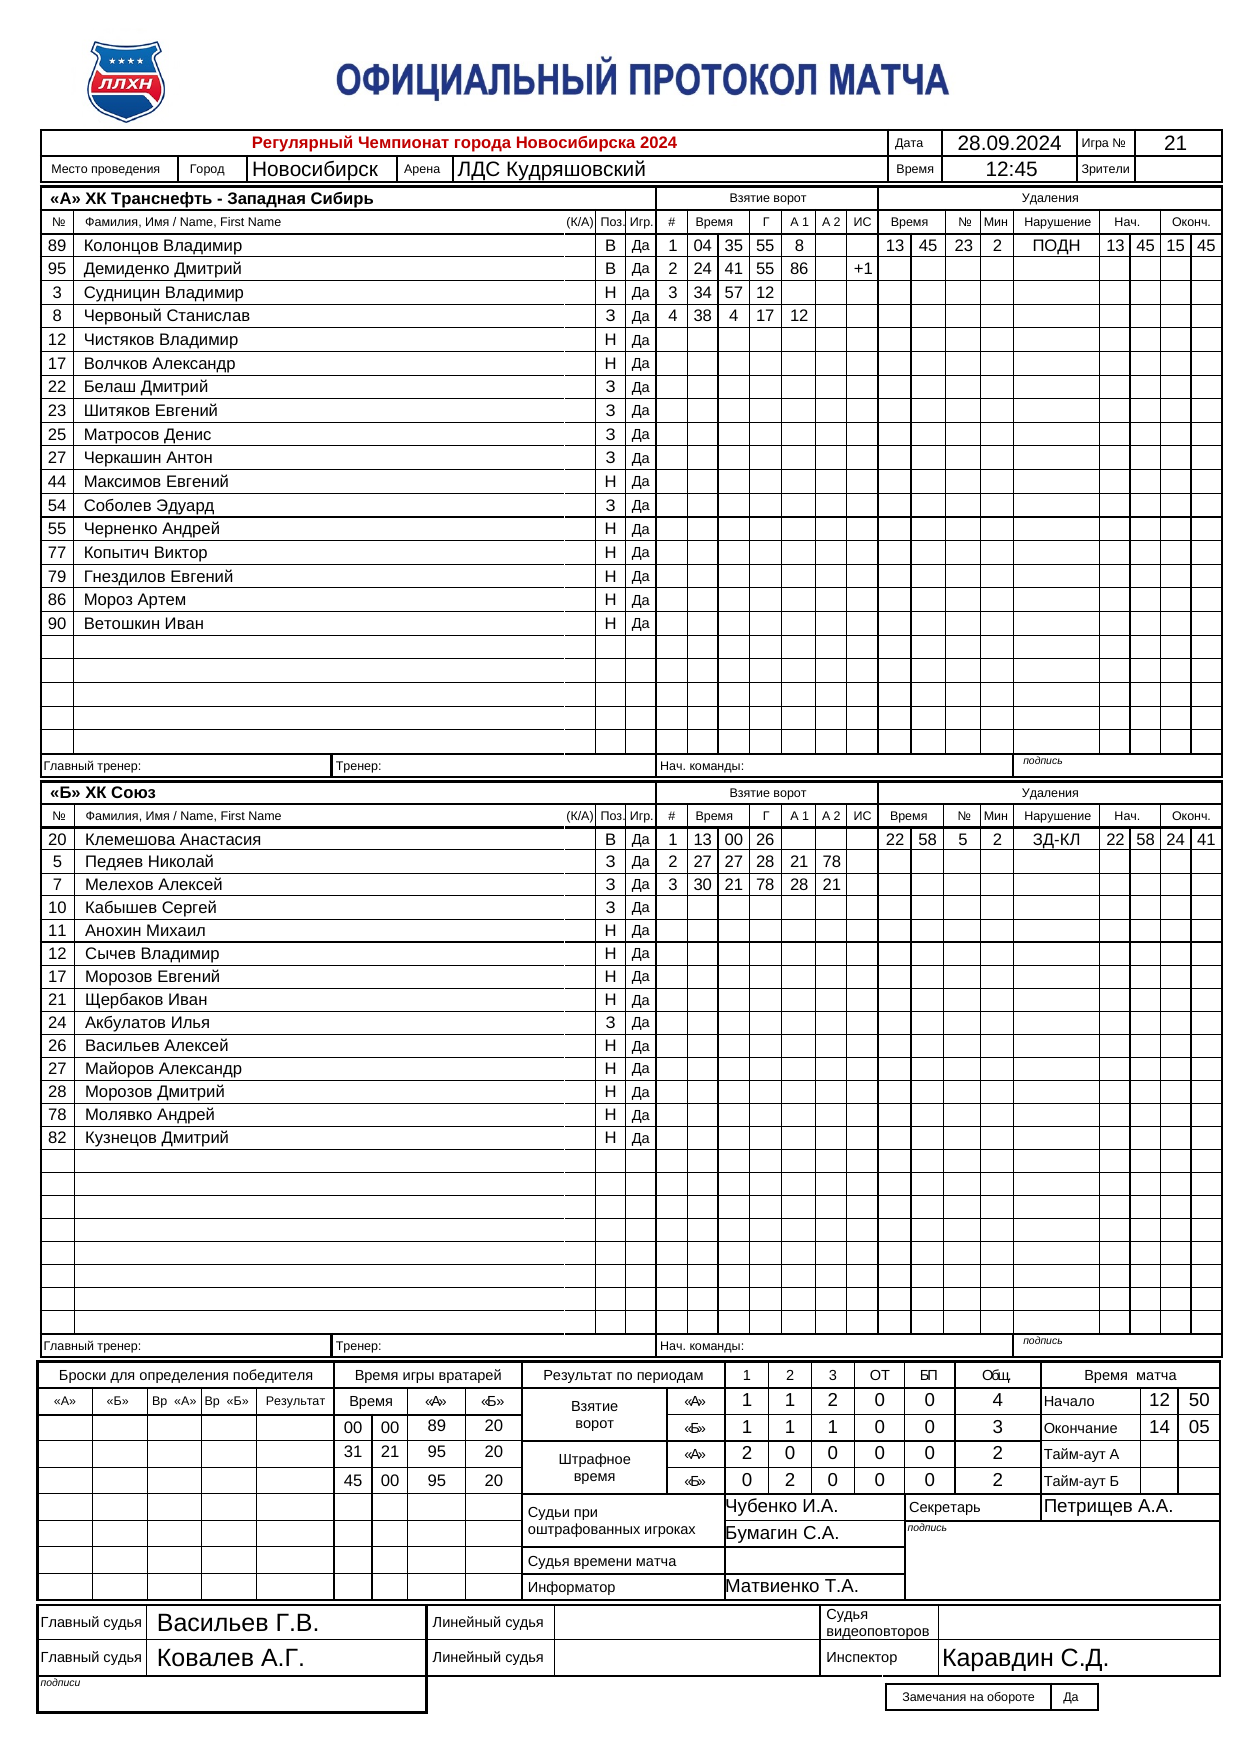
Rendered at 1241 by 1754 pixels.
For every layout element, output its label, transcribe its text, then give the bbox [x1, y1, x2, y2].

table_cell [1014, 683, 1099, 706]
table_cell Ковалев А.Г. [147, 1640, 425, 1675]
table_cell [782, 352, 815, 374]
table_cell [816, 636, 846, 658]
table_cell [565, 730, 595, 753]
table_cell 79 [42, 565, 73, 587]
table_cell [912, 399, 945, 422]
table_cell [750, 730, 781, 753]
table_cell [847, 874, 877, 895]
table_cell [750, 1081, 781, 1103]
table_cell З [596, 1012, 625, 1033]
table_cell [879, 399, 910, 422]
table_cell [1100, 518, 1129, 540]
table_header Удаления [879, 783, 1221, 803]
table_cell [816, 588, 846, 611]
table_cell А 1 [782, 211, 815, 233]
table_cell [912, 1242, 943, 1264]
table_cell [1014, 281, 1099, 303]
table_cell 77 [42, 541, 73, 564]
table_cell [1192, 352, 1221, 374]
table_cell [1131, 1150, 1160, 1172]
table_cell Время [879, 211, 945, 233]
table_cell (К/А) [565, 211, 595, 233]
table_cell [981, 565, 1013, 587]
table_cell 45 [912, 235, 945, 256]
table_cell [202, 1441, 256, 1467]
table_cell [74, 730, 564, 753]
table_cell [202, 1574, 256, 1599]
table_header 3 [812, 1363, 854, 1387]
table_cell «А» [39, 1389, 92, 1413]
table_cell [912, 446, 945, 469]
table_cell [981, 541, 1013, 564]
table_cell [879, 1265, 910, 1287]
table_cell [657, 1104, 687, 1126]
table_cell [257, 1574, 333, 1599]
table_cell [657, 966, 687, 987]
table_header 1 [726, 1363, 768, 1387]
table_cell [657, 730, 687, 753]
table_cell 12 [1141, 1389, 1177, 1413]
table_cell [1161, 565, 1190, 587]
table_cell [202, 1494, 256, 1520]
table_cell [1014, 376, 1099, 398]
table_cell [1131, 636, 1160, 658]
table_cell [1131, 470, 1160, 493]
table_header Время игры вратарей [335, 1363, 521, 1387]
table_cell [750, 1265, 781, 1287]
table_cell 2 [981, 829, 1013, 849]
table_cell Нач. команды: [657, 755, 1012, 776]
table_cell [93, 1468, 147, 1493]
table_cell 21 [373, 1441, 407, 1467]
table_cell [912, 1012, 943, 1033]
table_cell [565, 1035, 595, 1057]
table_cell Линейный судья [428, 1640, 554, 1675]
table_header «А» ХК Транснефть - Западная Сибирь [42, 188, 655, 209]
table_cell [39, 1574, 92, 1599]
table_cell [750, 1104, 781, 1126]
table_cell [879, 1288, 910, 1310]
table_cell [912, 470, 945, 493]
table_cell [981, 989, 1013, 1011]
table_cell 27 [42, 446, 73, 469]
table_cell [981, 1311, 1013, 1333]
table_cell [688, 376, 717, 398]
table_cell [1192, 707, 1221, 729]
table_cell Нач. [1100, 211, 1160, 233]
table_cell [879, 1081, 910, 1103]
table_cell [912, 730, 945, 753]
table_cell 2 [769, 1468, 811, 1493]
table_cell З [596, 896, 625, 918]
table_cell [719, 446, 749, 469]
table_cell [782, 1012, 815, 1033]
table_cell 23 [42, 399, 73, 422]
table_cell [1100, 707, 1129, 729]
table_cell Колонцов Владимир [74, 235, 564, 256]
table_cell [1131, 376, 1160, 398]
table_cell [847, 850, 877, 872]
table_cell Судьи при оштрафованных игроках [523, 1495, 724, 1546]
table_cell [912, 281, 945, 303]
table_cell [688, 399, 717, 422]
table_cell [257, 1416, 333, 1440]
table_cell [879, 352, 910, 374]
table_cell [1100, 1104, 1129, 1126]
table_cell З [596, 850, 625, 872]
table_cell [847, 1311, 877, 1333]
table_cell [750, 1058, 781, 1079]
table_cell 0 [726, 1468, 768, 1493]
table_cell 57 [719, 281, 749, 303]
table_cell [1192, 612, 1221, 634]
table_cell [912, 565, 945, 587]
table_cell [879, 874, 910, 895]
table_cell [879, 376, 910, 398]
table_cell Н [596, 352, 625, 374]
table_cell [847, 1104, 877, 1126]
table_cell [1192, 1081, 1221, 1103]
table_cell [596, 1242, 625, 1264]
table_cell 1 [769, 1389, 811, 1413]
table_cell Да [626, 446, 655, 469]
table_cell [626, 1196, 655, 1218]
table_cell З [596, 399, 625, 422]
table_cell [879, 565, 910, 587]
table_cell [657, 518, 687, 540]
table_cell [1192, 730, 1221, 753]
table_cell [981, 1242, 1013, 1264]
table_cell [750, 989, 781, 1011]
table_cell [1014, 1012, 1099, 1033]
table_cell [657, 565, 687, 587]
table_cell 4 [956, 1389, 1040, 1413]
table_cell [879, 470, 910, 493]
table_cell [93, 1574, 147, 1599]
table_cell [1014, 1081, 1099, 1103]
table_cell [782, 1196, 815, 1218]
table_cell [782, 518, 815, 540]
table_cell 0 [812, 1442, 854, 1467]
table_cell 11 [42, 920, 74, 941]
table_cell Время [879, 805, 943, 826]
table_cell [750, 1311, 781, 1333]
table_cell «Б» [668, 1415, 724, 1440]
table_cell [596, 730, 625, 753]
table_cell [1014, 989, 1099, 1011]
table_cell 2 [726, 1442, 768, 1467]
table_cell [1192, 399, 1221, 422]
table_cell [657, 683, 687, 706]
table_cell Тренер: [333, 1335, 655, 1356]
table_cell [719, 1288, 749, 1310]
table_cell 1 [726, 1415, 768, 1440]
table_cell 20 [466, 1441, 521, 1467]
table_cell [1100, 1035, 1129, 1057]
table_cell Да [626, 943, 655, 964]
table_cell [1131, 257, 1160, 280]
table_cell 10 [42, 896, 74, 918]
table_cell [657, 1219, 687, 1241]
table_cell [847, 896, 877, 918]
table_cell [688, 896, 717, 918]
table_cell [912, 850, 943, 872]
table_cell 1 [769, 1415, 811, 1440]
table_cell [565, 328, 595, 351]
table_cell Васильев Г.В. [147, 1606, 425, 1639]
table_cell [750, 1150, 781, 1172]
table_cell 00 [373, 1416, 407, 1440]
table_cell [565, 1150, 595, 1172]
table_cell Время [335, 1389, 407, 1413]
table_cell [1014, 1242, 1099, 1264]
table_cell [688, 328, 717, 351]
table_cell [688, 423, 717, 445]
table_cell [719, 1081, 749, 1103]
table_cell [912, 1081, 943, 1103]
table_cell Окончание [1042, 1415, 1140, 1440]
table_cell [565, 352, 595, 374]
table_cell [912, 896, 943, 918]
table_cell [657, 707, 687, 729]
table_cell [782, 683, 815, 706]
table_cell [879, 1104, 910, 1126]
table_cell [1161, 1242, 1190, 1264]
table_cell [1100, 874, 1129, 895]
table_cell [750, 896, 781, 918]
table_cell [879, 494, 910, 516]
table_cell [946, 683, 980, 706]
table_cell [1131, 612, 1160, 634]
table_cell [912, 1288, 943, 1310]
table_cell [879, 1219, 910, 1241]
table_cell Соболев Эдуард [74, 494, 564, 516]
table_cell Н [596, 565, 625, 587]
table_cell 0 [855, 1415, 904, 1440]
table_cell [1131, 1242, 1160, 1264]
table_cell Фамилия, Имя / Name, First Name [75, 805, 565, 826]
table_cell [981, 494, 1013, 516]
table_cell [1131, 1219, 1160, 1241]
table_cell [719, 399, 749, 422]
table_cell [1100, 920, 1129, 941]
table_header БП [905, 1363, 954, 1387]
table_cell [847, 989, 877, 1011]
table_cell Оконч. [1161, 805, 1221, 826]
table_cell Мин [981, 211, 1013, 233]
table_cell [1161, 707, 1190, 729]
table_cell [782, 1242, 815, 1264]
table_cell Вр «Б» [202, 1389, 256, 1413]
table_cell [1100, 1265, 1129, 1287]
table_cell [912, 612, 945, 634]
table_cell 0 [855, 1442, 904, 1467]
table_cell [148, 1441, 201, 1467]
table_cell Инспектор [821, 1640, 938, 1675]
table_header Результат по периодам [523, 1363, 724, 1387]
table_cell Черкашин Антон [74, 446, 564, 469]
table_cell [1161, 281, 1190, 303]
table_cell [1100, 305, 1129, 327]
table_cell [847, 565, 877, 587]
table_cell [981, 1219, 1013, 1241]
table_cell [626, 1242, 655, 1264]
table_cell [750, 943, 781, 964]
table_cell [202, 1416, 256, 1440]
table_cell [1100, 328, 1129, 351]
table_cell [657, 423, 687, 445]
table_cell [719, 541, 749, 564]
table_cell [719, 328, 749, 351]
table_cell [565, 470, 595, 493]
table_cell Морозов Евгений [75, 966, 564, 987]
table_cell [1192, 257, 1221, 280]
table_cell [946, 281, 980, 303]
table_cell [1100, 352, 1129, 374]
table_cell Ветошкин Иван [74, 612, 564, 634]
table_cell [816, 1127, 846, 1149]
table_cell [782, 1265, 815, 1287]
table_cell [1014, 966, 1099, 987]
table_cell [657, 588, 687, 611]
table_cell Да [626, 588, 655, 611]
table_cell Н [596, 989, 625, 1011]
table_cell Мин [981, 805, 1013, 826]
table_cell [202, 1521, 256, 1546]
table_header «Б» ХК Союз [42, 783, 655, 803]
table_cell [719, 1035, 749, 1057]
table_cell [1192, 896, 1221, 918]
table_cell [688, 1288, 717, 1310]
table_cell [750, 541, 781, 564]
table_cell [750, 1219, 781, 1241]
table_cell [879, 1058, 910, 1079]
table_cell [75, 1219, 564, 1241]
table_cell [912, 683, 945, 706]
table_cell [1100, 636, 1129, 658]
table_cell Н [596, 328, 625, 351]
table_cell [148, 1574, 201, 1599]
table_cell [816, 281, 846, 303]
table_cell [657, 1196, 687, 1218]
table_cell [688, 1150, 717, 1172]
table_cell [257, 1547, 333, 1573]
table_cell ИС [847, 805, 877, 826]
table_cell [1100, 588, 1129, 611]
table_cell Копытич Виктор [74, 541, 564, 564]
table_cell [981, 943, 1013, 964]
table_cell [981, 376, 1013, 398]
table_cell Да [626, 920, 655, 941]
table_cell [1131, 1265, 1160, 1287]
table_header Взятие ворот [657, 188, 877, 209]
table_cell [565, 1242, 595, 1264]
table_cell [816, 829, 846, 849]
table_cell 5 [42, 850, 74, 872]
table_cell [719, 730, 749, 753]
table_cell [944, 1311, 980, 1333]
table_cell [750, 518, 781, 540]
table_cell [1014, 1127, 1099, 1149]
table_cell Г [750, 211, 781, 233]
table_cell [657, 1242, 687, 1264]
table_cell З [596, 446, 625, 469]
table_cell [944, 874, 980, 895]
table_cell Да [626, 612, 655, 634]
table_cell [565, 1104, 595, 1126]
table_cell «А» [408, 1389, 465, 1413]
table_cell [782, 446, 815, 469]
table_cell [408, 1494, 465, 1520]
table_cell [1141, 1441, 1177, 1467]
table_cell [565, 423, 595, 445]
table_cell [408, 1574, 465, 1599]
table_cell [42, 636, 73, 658]
table_cell [719, 707, 749, 729]
table_header 21 [1136, 131, 1221, 155]
table_cell [596, 707, 625, 729]
table_cell [335, 1494, 371, 1520]
table_cell [1192, 328, 1221, 351]
table_cell № [42, 211, 73, 233]
table_cell [719, 1058, 749, 1079]
table_cell [1179, 1441, 1219, 1467]
table_cell [847, 328, 877, 351]
table_cell [596, 659, 625, 682]
table_cell Судья видеоповторов [821, 1606, 938, 1639]
table_cell Сычев Владимир [75, 943, 564, 964]
table_cell Да [626, 376, 655, 398]
table_cell В [596, 235, 625, 256]
table_cell [1161, 399, 1190, 422]
table_cell [719, 1104, 749, 1126]
table_header Регулярный Чемпионат города Новосибирска 2024 [42, 131, 887, 155]
table_cell [847, 612, 877, 634]
table_cell [816, 943, 846, 964]
table_cell [74, 636, 564, 658]
table_cell [1192, 1150, 1221, 1172]
table_cell Да [626, 235, 655, 256]
table_cell ЛДС Кудряшовский [454, 157, 887, 181]
table_cell Оконч. [1161, 211, 1221, 233]
table_cell [879, 1242, 910, 1264]
table_cell [816, 683, 846, 706]
table_cell [42, 1150, 74, 1172]
table_cell Да [626, 850, 655, 872]
table_header Взятие ворот [657, 783, 877, 803]
table_cell 12 [42, 943, 74, 964]
table_cell Да [626, 1127, 655, 1149]
table_cell [816, 305, 846, 327]
table_cell [912, 636, 945, 658]
table_cell А 2 [816, 805, 846, 826]
table_cell [408, 1547, 465, 1573]
table_header Дата [889, 131, 941, 155]
table_cell подпись [1014, 755, 1221, 776]
table_cell [1100, 541, 1129, 564]
table_cell [782, 1288, 815, 1310]
table_cell [847, 470, 877, 493]
table_cell [1131, 399, 1160, 422]
table_cell [944, 1127, 980, 1149]
table_cell 78 [816, 850, 846, 872]
table_cell [782, 470, 815, 493]
table_cell [148, 1521, 201, 1546]
table_cell Чубенко И.А. [726, 1495, 904, 1520]
table_cell 25 [42, 423, 73, 445]
table_cell [1192, 281, 1221, 303]
table_cell [944, 943, 980, 964]
table_cell «Б» [668, 1468, 724, 1493]
table_cell [657, 1311, 687, 1333]
table_cell Кузнецов Дмитрий [75, 1127, 564, 1149]
table_cell [847, 588, 877, 611]
table_cell [883, 1677, 1220, 1681]
table_cell [1161, 989, 1190, 1011]
table_cell [981, 352, 1013, 374]
table_cell Тренер: [333, 755, 655, 776]
table_cell [466, 1494, 521, 1520]
table_cell [1192, 1012, 1221, 1033]
table_cell [879, 943, 910, 964]
table_cell [565, 588, 595, 611]
table_cell [1161, 494, 1190, 516]
table_cell [1192, 636, 1221, 658]
table_cell 54 [42, 494, 73, 516]
table_cell [847, 683, 877, 706]
table_cell [847, 423, 877, 445]
table_cell [719, 565, 749, 587]
table_cell 2 [981, 235, 1013, 256]
table_cell [847, 1127, 877, 1149]
table_cell [373, 1574, 407, 1599]
table_cell Майоров Александр [75, 1058, 564, 1079]
table_cell [1131, 707, 1160, 729]
table_cell [148, 1547, 201, 1573]
table_cell 21 [719, 874, 749, 895]
table_cell [912, 541, 945, 564]
table_cell [596, 1288, 625, 1310]
table_cell [879, 328, 910, 351]
table_cell [1131, 352, 1160, 374]
table_cell [1131, 659, 1160, 682]
table_cell Начало [1042, 1389, 1140, 1413]
table_cell [981, 636, 1013, 658]
table_cell [1161, 1173, 1190, 1195]
table_cell [1100, 1058, 1129, 1079]
table_cell Да [626, 829, 655, 849]
table_cell [816, 235, 846, 256]
table_cell 86 [42, 588, 73, 611]
table_cell ИС [847, 211, 877, 233]
table_cell [726, 1548, 904, 1573]
table_cell (К/А) [565, 805, 595, 826]
table_cell [1192, 1035, 1221, 1057]
table_cell ПОДН [1014, 235, 1099, 256]
table_cell 0 [905, 1389, 954, 1413]
table_cell [816, 376, 846, 398]
table_cell [1192, 470, 1221, 493]
table_cell Да [626, 328, 655, 351]
table_cell [657, 1035, 687, 1057]
table_cell Судницин Владимир [74, 281, 564, 303]
table_cell 30 [688, 874, 717, 895]
table_cell [1100, 989, 1129, 1011]
table_cell [1014, 352, 1099, 374]
table_cell Нарушение [1014, 211, 1099, 233]
table_cell Н [596, 518, 625, 540]
table_cell [981, 874, 1013, 895]
table_cell [1192, 1104, 1221, 1126]
table_cell [1192, 874, 1221, 895]
table_cell [1161, 328, 1190, 351]
table_cell [719, 376, 749, 398]
table_header 28.09.2024 [943, 131, 1076, 155]
table_cell № [946, 211, 980, 233]
table_cell [946, 636, 980, 658]
table_cell Да [626, 541, 655, 564]
table_cell [1131, 446, 1160, 469]
table_cell [596, 636, 625, 658]
table_cell В [596, 257, 625, 280]
table_cell [719, 1127, 749, 1149]
table_cell Информатор [523, 1575, 724, 1599]
table_cell [1192, 966, 1221, 987]
table_cell [565, 1311, 595, 1333]
table_cell Новосибирск [248, 157, 396, 181]
table_cell [847, 399, 877, 422]
table_cell 44 [42, 470, 73, 493]
table_cell [657, 541, 687, 564]
table_cell 1 [657, 829, 687, 849]
table_cell [565, 399, 595, 422]
table_cell [912, 328, 945, 351]
table_cell [879, 305, 910, 327]
table_cell Главный судья [39, 1640, 146, 1675]
table_cell [1161, 1058, 1190, 1079]
table_cell [42, 659, 73, 682]
table_cell [944, 966, 980, 987]
table_cell 1 [657, 235, 687, 256]
table_cell [750, 470, 781, 493]
table_cell [847, 518, 877, 540]
table_cell 89 [42, 235, 73, 256]
table_cell 14 [1141, 1415, 1177, 1440]
table_cell [782, 1081, 815, 1103]
table_cell [879, 966, 910, 987]
table_cell [657, 1288, 687, 1310]
table_cell [719, 966, 749, 987]
table_cell [782, 829, 815, 849]
table_cell [565, 494, 595, 516]
table_cell 2 [657, 850, 687, 872]
table_cell [879, 518, 910, 540]
table_cell [565, 1173, 595, 1195]
table_cell 58 [1131, 829, 1160, 849]
table_cell 95 [408, 1441, 465, 1467]
table_cell [847, 305, 877, 327]
table_cell [565, 636, 595, 658]
table_cell [912, 1173, 943, 1195]
table_cell [847, 1219, 877, 1241]
table_cell [688, 920, 717, 941]
table_cell 00 [335, 1416, 371, 1440]
table_cell [626, 1150, 655, 1172]
table_cell [1192, 1242, 1221, 1264]
table_cell [1131, 541, 1160, 564]
table_cell [816, 352, 846, 374]
table_cell [1100, 423, 1129, 445]
table_header Да [1052, 1685, 1097, 1709]
table_cell [879, 1150, 910, 1172]
table_cell [39, 1468, 92, 1493]
table_cell Червоный Станислав [74, 305, 564, 327]
table_cell [719, 352, 749, 374]
table_cell № [42, 805, 74, 826]
table_cell [1192, 565, 1221, 587]
table_cell [879, 636, 910, 658]
table_cell [816, 1173, 846, 1195]
table_cell [816, 1288, 846, 1310]
table_cell [1014, 636, 1099, 658]
table_cell Секретарь [906, 1495, 1040, 1520]
table_cell [719, 1219, 749, 1241]
table_cell Поз. [596, 805, 625, 826]
table_header Замечания на обороте [887, 1685, 1050, 1709]
table_cell [688, 1219, 717, 1241]
table_cell [1161, 1104, 1190, 1126]
table_cell [1161, 896, 1190, 918]
table_cell [847, 829, 877, 849]
table_cell [816, 257, 846, 280]
table_cell [981, 920, 1013, 941]
table_cell [946, 707, 980, 729]
table_cell 20 [466, 1416, 521, 1440]
table_cell [981, 1150, 1013, 1172]
table_cell [1161, 943, 1190, 964]
table_cell [912, 1150, 943, 1172]
table_cell [816, 989, 846, 1011]
table_cell [879, 683, 910, 706]
table_cell Молявко Андрей [75, 1104, 564, 1126]
table_cell [750, 399, 781, 422]
table_cell 28 [42, 1081, 74, 1103]
table_cell З [596, 305, 625, 327]
table_cell [1131, 730, 1160, 753]
table_cell [1131, 1058, 1160, 1079]
table_cell [565, 541, 595, 564]
table_cell 26 [42, 1035, 74, 1057]
table_cell [565, 1081, 595, 1103]
table_cell [688, 659, 717, 682]
table_cell [782, 494, 815, 516]
table_cell [782, 328, 815, 351]
table_cell [782, 920, 815, 941]
table_cell [93, 1416, 147, 1440]
table_cell [596, 1196, 625, 1218]
table_cell [565, 943, 595, 964]
table_cell [981, 470, 1013, 493]
table_cell Тайм-аут Б [1042, 1468, 1140, 1493]
table_cell [657, 920, 687, 941]
table_cell [1192, 920, 1221, 941]
table_cell [688, 1265, 717, 1287]
table_cell 17 [42, 352, 73, 374]
table_cell [750, 588, 781, 611]
table_cell [879, 257, 910, 280]
table_cell 12 [42, 328, 73, 351]
table_cell Да [626, 1058, 655, 1079]
table_cell [847, 966, 877, 987]
table_cell 21 [782, 850, 815, 872]
table_cell [42, 1265, 74, 1287]
table_cell [565, 659, 595, 682]
table_cell [782, 565, 815, 587]
table_cell 24 [688, 257, 717, 280]
table_cell [981, 328, 1013, 351]
table_cell [981, 281, 1013, 303]
table_cell [981, 707, 1013, 729]
table_cell [202, 1468, 256, 1493]
table_cell [688, 943, 717, 964]
table_cell [335, 1521, 371, 1546]
table_cell [1100, 565, 1129, 587]
table_cell [981, 612, 1013, 634]
table_cell 8 [42, 305, 73, 327]
table_cell [879, 588, 910, 611]
table_cell [847, 1150, 877, 1172]
table_cell Да [626, 352, 655, 374]
table_cell 13 [879, 235, 910, 256]
table_cell [1014, 1196, 1099, 1218]
table_cell [981, 1173, 1013, 1195]
table_cell [688, 636, 717, 658]
table_cell [816, 1058, 846, 1079]
table_cell 8 [782, 235, 815, 256]
table_cell [657, 399, 687, 422]
table_cell Матвиенко Т.А. [726, 1575, 904, 1599]
table_cell Да [626, 399, 655, 422]
table_cell [688, 1242, 717, 1264]
table_cell [688, 1311, 717, 1333]
table_cell [657, 494, 687, 516]
table_header Удаления [879, 188, 1221, 209]
table_cell [688, 470, 717, 493]
table_cell Результат [257, 1389, 333, 1413]
table_cell [816, 730, 846, 753]
table_cell [1161, 352, 1190, 374]
table_cell [1161, 966, 1190, 987]
table_cell 3 [956, 1415, 1040, 1440]
table_cell 55 [42, 518, 73, 540]
table_cell [657, 328, 687, 351]
table_cell [879, 423, 910, 445]
table_cell [782, 1058, 815, 1079]
table_cell [816, 1196, 846, 1218]
table_cell [1014, 896, 1099, 918]
table_cell Н [596, 943, 625, 964]
table_cell [335, 1547, 371, 1573]
table_cell [946, 446, 980, 469]
table_cell [596, 683, 625, 706]
table_cell 21 [42, 989, 74, 1011]
table_cell [816, 1219, 846, 1241]
table_cell [782, 1150, 815, 1172]
table_cell [879, 659, 910, 682]
table_cell [1161, 730, 1190, 753]
table_cell Да [626, 281, 655, 303]
table_cell [782, 636, 815, 658]
table_cell 13 [688, 829, 717, 849]
table_cell «А» [668, 1442, 724, 1467]
table_cell 2 [657, 257, 687, 280]
table_cell [626, 707, 655, 729]
table_cell [946, 659, 980, 682]
table_cell 31 [335, 1441, 371, 1467]
table_cell [565, 966, 595, 987]
table_cell 27 [719, 850, 749, 872]
table_cell [1014, 494, 1099, 516]
table_cell 86 [782, 257, 815, 280]
table_cell 12 [782, 305, 815, 327]
table_cell [39, 1441, 92, 1467]
table_cell [1192, 850, 1221, 872]
table_cell [93, 1441, 147, 1467]
table_cell [657, 1127, 687, 1149]
table_cell Мелехов Алексей [75, 874, 564, 895]
table_cell [847, 541, 877, 564]
table_cell [75, 1265, 564, 1287]
table_cell [847, 235, 877, 256]
table_cell [750, 920, 781, 941]
table_cell [1131, 943, 1160, 964]
table_cell [1192, 943, 1221, 964]
table_cell [1100, 1311, 1129, 1333]
table_cell [719, 423, 749, 445]
table_cell [782, 281, 815, 303]
table_cell Штрафное время [523, 1442, 666, 1493]
table_cell [782, 1035, 815, 1057]
table_cell [688, 707, 717, 729]
table_cell [1100, 281, 1129, 303]
table_cell [981, 1035, 1013, 1057]
table_cell [1014, 1219, 1099, 1241]
table_cell [1131, 588, 1160, 611]
table_cell [373, 1494, 407, 1520]
table_cell [750, 612, 781, 634]
table_cell [42, 1242, 74, 1264]
table_cell Волчков Александр [74, 352, 564, 374]
table_cell [408, 1521, 465, 1546]
table_cell [816, 470, 846, 493]
table_cell [847, 1242, 877, 1264]
table_cell 13 [1100, 235, 1129, 256]
table_cell [1161, 612, 1190, 634]
table_cell Да [626, 1012, 655, 1033]
table_cell [657, 352, 687, 374]
table_cell [1014, 305, 1099, 327]
table_cell [75, 1288, 564, 1310]
table_cell Судья времени матча [523, 1548, 724, 1573]
table_cell [1192, 305, 1221, 327]
table_cell [1100, 1288, 1129, 1310]
table_cell [688, 352, 717, 374]
table_cell 4 [657, 305, 687, 327]
table_cell [1014, 612, 1099, 634]
table_cell [981, 446, 1013, 469]
table_cell [1131, 1035, 1160, 1057]
table_cell Н [596, 1058, 625, 1079]
table_cell [1161, 874, 1190, 895]
table_cell [657, 943, 687, 964]
table_cell [688, 565, 717, 587]
table_cell 27 [42, 1058, 74, 1079]
table_cell [1161, 683, 1190, 706]
table_cell [847, 943, 877, 964]
table_cell [42, 1173, 74, 1195]
table_cell [847, 281, 877, 303]
table_cell [555, 1606, 819, 1639]
table_cell [1100, 446, 1129, 469]
table_cell 78 [750, 874, 781, 895]
table_cell Взятие ворот [523, 1389, 666, 1440]
table_cell [1192, 541, 1221, 564]
table_cell Да [626, 1081, 655, 1103]
table_cell [750, 707, 781, 729]
table_cell [944, 1035, 980, 1057]
table_cell [565, 1012, 595, 1033]
table_cell [1161, 376, 1190, 398]
table_cell Да [626, 874, 655, 895]
table_cell [1131, 1288, 1160, 1310]
table_cell [879, 1196, 910, 1218]
table_cell [688, 730, 717, 753]
table_cell [39, 1521, 92, 1546]
table_cell [565, 829, 595, 849]
table_cell [1179, 1468, 1219, 1493]
table_cell [782, 423, 815, 445]
table_cell [565, 518, 595, 540]
table_cell [981, 896, 1013, 918]
table_cell Н [596, 1127, 625, 1149]
table_cell 28 [750, 850, 781, 872]
table_cell [626, 1288, 655, 1310]
table_cell 41 [1192, 829, 1221, 849]
table_cell [816, 1104, 846, 1126]
table_cell [1100, 376, 1129, 398]
table_cell 89 [408, 1416, 465, 1440]
table_cell [1131, 1173, 1160, 1195]
table_cell [946, 257, 980, 280]
table_cell [879, 850, 910, 872]
table_cell Шитяков Евгений [74, 399, 564, 422]
table_cell [565, 305, 595, 327]
table_cell [750, 1196, 781, 1218]
table_cell [847, 659, 877, 682]
table_cell [1014, 1265, 1099, 1287]
table_cell [816, 1081, 846, 1103]
table_cell [42, 1288, 74, 1310]
table_cell [1136, 157, 1221, 181]
table_cell [944, 1196, 980, 1218]
table_cell Акбулатов Илья [75, 1012, 564, 1033]
table_cell [981, 257, 1013, 280]
table_cell [1192, 659, 1221, 682]
table_cell [944, 989, 980, 1011]
table_cell [847, 636, 877, 658]
table_cell [750, 423, 781, 445]
table_cell [879, 446, 910, 469]
table_cell [1131, 328, 1160, 351]
table_cell 55 [750, 235, 781, 256]
table_cell Педяев Николай [75, 850, 564, 872]
table_cell [596, 1311, 625, 1333]
table_cell [688, 518, 717, 540]
table_cell [981, 518, 1013, 540]
table_cell Арена [398, 157, 452, 181]
table_cell [1192, 989, 1221, 1011]
table_cell [39, 1547, 92, 1573]
table_cell [782, 1219, 815, 1241]
table_cell 0 [905, 1442, 954, 1467]
table_cell [565, 257, 595, 280]
table_cell Тайм-аут А [1042, 1441, 1140, 1467]
table_cell 50 [1179, 1389, 1219, 1413]
table_cell 28 [782, 874, 815, 895]
table_cell [39, 1494, 92, 1520]
table_cell [946, 399, 980, 422]
table_cell Поз. [596, 211, 625, 233]
table_cell Н [596, 1035, 625, 1057]
table_cell [39, 1416, 92, 1440]
table_cell [565, 707, 595, 729]
table_cell Да [626, 494, 655, 516]
table_cell [565, 446, 595, 469]
table_cell Да [626, 1104, 655, 1126]
table_cell [816, 1242, 846, 1264]
table_cell [1192, 1219, 1221, 1241]
table_cell [946, 612, 980, 634]
table_cell [879, 1173, 910, 1195]
table_cell [626, 730, 655, 753]
table_cell [847, 1288, 877, 1310]
table_cell [719, 1196, 749, 1218]
table_cell [1014, 1288, 1099, 1310]
table_cell [42, 1219, 74, 1241]
table_header Броски для определения победителя [39, 1363, 333, 1387]
table_cell [657, 612, 687, 634]
table_cell [782, 1127, 815, 1149]
table_cell [981, 966, 1013, 987]
table_cell [981, 1058, 1013, 1079]
table_cell [466, 1574, 521, 1599]
table_cell [981, 1265, 1013, 1287]
table_cell [688, 1081, 717, 1103]
table_cell 26 [750, 829, 781, 849]
table_cell [1161, 518, 1190, 540]
table_cell [1014, 1058, 1099, 1079]
table_cell [750, 565, 781, 587]
table_cell [1099, 1682, 1220, 1711]
table_cell Н [596, 588, 625, 611]
table_cell Кабышев Сергей [75, 896, 564, 918]
table_cell [782, 943, 815, 964]
table_cell [1192, 1196, 1221, 1218]
table_cell [1131, 1127, 1160, 1149]
table_cell [1014, 518, 1099, 540]
table_cell [944, 1150, 980, 1172]
table_cell [1131, 494, 1160, 516]
table_cell [1161, 920, 1190, 941]
table_cell [750, 494, 781, 516]
table_cell [1131, 850, 1160, 872]
table_cell 12:45 [943, 157, 1076, 181]
table_cell [1100, 1081, 1129, 1103]
table_cell [1100, 1012, 1129, 1033]
table_cell [688, 1127, 717, 1149]
table_cell З [596, 874, 625, 895]
table_cell [879, 989, 910, 1011]
table_cell [257, 1494, 333, 1520]
table_cell [1014, 1104, 1099, 1126]
table_cell Вр «А» [148, 1389, 201, 1413]
table_cell [1161, 541, 1190, 564]
table_cell 82 [42, 1127, 74, 1149]
table_cell [1014, 257, 1099, 280]
table_cell [981, 850, 1013, 872]
table_cell [565, 235, 595, 256]
table_cell [93, 1494, 147, 1520]
table_cell [782, 1173, 815, 1195]
table_cell [1161, 1219, 1190, 1241]
table_cell [1131, 518, 1160, 540]
table_cell [657, 1265, 687, 1287]
table_cell [981, 399, 1013, 422]
table_cell [946, 541, 980, 564]
table_cell [912, 989, 943, 1011]
table_cell [1100, 1219, 1129, 1241]
table_cell [74, 707, 564, 729]
table_cell [719, 1311, 749, 1333]
table_cell Н [596, 541, 625, 564]
table_cell [719, 920, 749, 941]
table_cell [1161, 588, 1190, 611]
table_cell [847, 1058, 877, 1079]
table_cell [912, 920, 943, 941]
table_cell А 1 [782, 805, 815, 826]
table_cell 2 [956, 1442, 1040, 1467]
table_cell «А» [668, 1389, 724, 1413]
table_cell 0 [855, 1389, 904, 1413]
table_cell [981, 1081, 1013, 1103]
table_cell [946, 352, 980, 374]
table_cell [74, 683, 564, 706]
table_cell [912, 1104, 943, 1126]
table_cell [1161, 1012, 1190, 1033]
table_cell 45 [335, 1468, 371, 1493]
table_cell Да [626, 966, 655, 987]
table_cell [373, 1521, 407, 1546]
table_cell [1131, 874, 1160, 895]
table_cell [1161, 1311, 1190, 1333]
table_cell [981, 305, 1013, 327]
table_cell [944, 1288, 980, 1310]
table_cell [847, 376, 877, 398]
table_cell [688, 446, 717, 469]
table_cell 7 [42, 874, 74, 895]
table_cell [912, 659, 945, 682]
table_cell [816, 1311, 846, 1333]
table_cell [719, 1265, 749, 1287]
table_cell Игр. [626, 211, 655, 233]
table_cell [1014, 1311, 1099, 1333]
table_cell 5 [944, 829, 980, 849]
table_cell [626, 1265, 655, 1287]
table_cell [944, 920, 980, 941]
table_cell [782, 659, 815, 682]
table_cell [946, 423, 980, 445]
table_cell [42, 707, 73, 729]
table_cell [782, 1104, 815, 1126]
table_cell [626, 1311, 655, 1333]
table_cell [719, 518, 749, 540]
table_cell [981, 423, 1013, 445]
table_cell [816, 966, 846, 987]
table_cell подпись [1014, 1335, 1221, 1356]
table_cell [1161, 1288, 1190, 1310]
table_cell [847, 352, 877, 374]
table_cell [93, 1547, 147, 1573]
table_cell [1131, 683, 1160, 706]
table_cell [626, 683, 655, 706]
table_cell [565, 874, 595, 895]
table_cell [879, 1311, 910, 1333]
table_cell [912, 1219, 943, 1241]
table_cell [750, 966, 781, 987]
table_cell [912, 305, 945, 327]
table_cell [944, 1219, 980, 1241]
table_cell З [596, 376, 625, 398]
picture [5, 28, 1179, 129]
table_cell [719, 1242, 749, 1264]
table_cell [257, 1468, 333, 1493]
table_cell [1161, 659, 1190, 682]
table_cell [912, 1127, 943, 1149]
table_cell [847, 730, 877, 753]
table_cell подпись [906, 1522, 1219, 1599]
table_cell [1014, 541, 1099, 564]
table_cell [981, 1288, 1013, 1310]
table_cell [688, 494, 717, 516]
table_cell З [596, 423, 625, 445]
table_cell 22 [879, 829, 910, 849]
table_cell [981, 1196, 1013, 1218]
table_cell 55 [750, 257, 781, 280]
table_cell [719, 1173, 749, 1195]
table_cell Да [626, 305, 655, 327]
table_cell А 2 [816, 211, 846, 233]
table_cell Черненко Андрей [74, 518, 564, 540]
table_cell [428, 1677, 882, 1711]
table_cell [912, 1035, 943, 1057]
table_cell [688, 1035, 717, 1057]
table_cell [1192, 446, 1221, 469]
table_cell [1014, 1150, 1099, 1172]
table_cell 95 [408, 1468, 465, 1493]
table_cell [816, 1035, 846, 1057]
table_cell [1161, 305, 1190, 327]
table_cell [1100, 896, 1129, 918]
table_cell [1100, 1196, 1129, 1218]
table_cell [1014, 423, 1099, 445]
table_cell Время [889, 157, 941, 181]
table_cell [1100, 399, 1129, 422]
table_cell ЗД-КЛ [1014, 829, 1099, 849]
table_cell [944, 1242, 980, 1264]
table_header Общ. [956, 1363, 1040, 1387]
table_cell [847, 1012, 877, 1033]
table_cell [1131, 1104, 1160, 1126]
table_cell [1192, 1288, 1221, 1310]
table_cell [1100, 1150, 1129, 1172]
table_cell [565, 1127, 595, 1149]
table_cell [1192, 683, 1221, 706]
table_cell [565, 920, 595, 941]
table_cell [816, 446, 846, 469]
table_cell [373, 1547, 407, 1573]
table_cell [750, 1173, 781, 1195]
table_cell Васильев Алексей [75, 1035, 564, 1057]
table_cell [688, 1196, 717, 1218]
table_cell [657, 1150, 687, 1172]
table_cell Главный тренер: [42, 1335, 330, 1356]
table_cell [657, 470, 687, 493]
table_cell [1161, 257, 1190, 280]
table_cell [1100, 470, 1129, 493]
table_cell [719, 989, 749, 1011]
table_header 2 [769, 1363, 811, 1387]
table_cell [1131, 1012, 1160, 1033]
table_cell [1100, 612, 1129, 634]
table_cell [466, 1521, 521, 1546]
table_cell [1100, 1173, 1129, 1195]
table_cell [688, 966, 717, 987]
table_cell Максимов Евгений [74, 470, 564, 493]
table_cell [1141, 1468, 1177, 1493]
table_cell 45 [1131, 235, 1160, 256]
table_cell [719, 659, 749, 682]
table_cell [1014, 1035, 1099, 1057]
table_cell Мороз Артем [74, 588, 564, 611]
table_cell 00 [373, 1468, 407, 1493]
table_cell Место проведения [42, 157, 177, 181]
table_cell [816, 1265, 846, 1287]
table_cell [565, 1265, 595, 1287]
table_cell [981, 683, 1013, 706]
table_cell [847, 707, 877, 729]
table_cell 58 [912, 829, 943, 849]
table_cell [946, 588, 980, 611]
table_cell [719, 588, 749, 611]
table_cell [750, 683, 781, 706]
table_cell Да [626, 989, 655, 1011]
table_cell Морозов Дмитрий [75, 1081, 564, 1103]
table_cell [912, 352, 945, 374]
table_cell [981, 588, 1013, 611]
table_cell Бумагин С.А. [726, 1521, 904, 1546]
table_cell Н [596, 1081, 625, 1103]
table_cell [719, 636, 749, 658]
table_cell [816, 896, 846, 918]
table_cell Н [596, 966, 625, 987]
table_cell 0 [812, 1468, 854, 1493]
table_cell [1014, 470, 1099, 493]
table_cell [1192, 494, 1221, 516]
table_cell «Б » [466, 1389, 521, 1413]
table_cell [657, 446, 687, 469]
table_cell Нарушение [1014, 805, 1099, 826]
table_cell [944, 1265, 980, 1287]
table_cell [750, 1242, 781, 1264]
table_cell [912, 1058, 943, 1079]
table_cell 17 [750, 305, 781, 327]
table_cell [1161, 850, 1190, 872]
table_cell [879, 730, 910, 753]
table_cell 24 [42, 1012, 74, 1033]
table_cell Белаш Дмитрий [74, 376, 564, 398]
table_cell 4 [719, 305, 749, 327]
table_cell [879, 896, 910, 918]
table_cell подписи [39, 1677, 425, 1711]
table_cell [75, 1242, 564, 1264]
table_cell [1192, 1311, 1221, 1333]
table_cell [148, 1468, 201, 1493]
table_cell 78 [42, 1104, 74, 1126]
table_cell 1 [726, 1389, 768, 1413]
table_cell [1161, 636, 1190, 658]
table_cell [688, 612, 717, 634]
table_cell [42, 1311, 74, 1333]
table_cell 21 [816, 874, 846, 895]
table_cell [816, 541, 846, 564]
table_cell [847, 494, 877, 516]
table_cell [657, 896, 687, 918]
table_cell [944, 1104, 980, 1126]
table_cell [879, 707, 910, 729]
table_cell [42, 1196, 74, 1218]
table_cell [466, 1547, 521, 1573]
table_cell [750, 1035, 781, 1057]
table_cell [74, 659, 564, 682]
table_cell [565, 376, 595, 398]
table_cell [565, 850, 595, 872]
table_cell [719, 896, 749, 918]
table_cell 41 [719, 257, 749, 280]
table_cell [1014, 1173, 1099, 1195]
table_cell [912, 588, 945, 611]
table_cell [912, 874, 943, 895]
table_cell [1014, 943, 1099, 964]
table_cell [912, 1196, 943, 1218]
table_cell [1014, 920, 1099, 941]
table_cell [912, 707, 945, 729]
table_cell [816, 920, 846, 941]
table_cell [1131, 423, 1160, 445]
table_cell Клемешова Анастасия [75, 829, 564, 849]
table_cell Главный судья [39, 1606, 146, 1639]
table_cell 3 [657, 874, 687, 895]
table_cell [93, 1521, 147, 1546]
table_cell [782, 399, 815, 422]
table_header ОТ [855, 1363, 904, 1387]
table_cell Анохин Михаил [75, 920, 564, 941]
table_cell [847, 1265, 877, 1287]
table_cell [719, 683, 749, 706]
table_cell 3 [657, 281, 687, 303]
table_cell Щербаков Иван [75, 989, 564, 1011]
table_cell [1161, 1265, 1190, 1287]
table_cell [202, 1547, 256, 1573]
table_cell [879, 541, 910, 564]
table_cell [719, 470, 749, 493]
table_cell 35 [719, 235, 749, 256]
table_cell [688, 989, 717, 1011]
table_cell Зрители [1078, 157, 1134, 181]
table_cell [1014, 659, 1099, 682]
table_cell [719, 612, 749, 634]
table_cell [879, 1127, 910, 1149]
table_cell [750, 376, 781, 398]
table_cell [816, 399, 846, 422]
table_cell Время [688, 211, 749, 233]
table_cell [1014, 446, 1099, 469]
table_cell [912, 257, 945, 280]
table_cell [981, 659, 1013, 682]
table_cell [939, 1606, 1219, 1639]
table_cell [912, 943, 943, 964]
table_cell [750, 659, 781, 682]
table_cell [782, 989, 815, 1011]
table_cell Матросов Денис [74, 423, 564, 445]
table_cell [944, 850, 980, 872]
table_cell [782, 376, 815, 398]
table_cell 20 [42, 829, 74, 849]
table_cell [1192, 1265, 1221, 1287]
table_cell [1100, 683, 1129, 706]
table_cell [1100, 966, 1129, 987]
table_cell [816, 707, 846, 729]
table_cell [1100, 730, 1129, 753]
table_cell [626, 659, 655, 682]
table_cell Нач. [1100, 805, 1160, 826]
table_cell [335, 1574, 371, 1599]
table_cell [1100, 659, 1129, 682]
table_cell [944, 1012, 980, 1033]
table_cell [719, 943, 749, 964]
table_cell [1131, 1311, 1160, 1333]
table_cell [688, 1012, 717, 1033]
table_cell 1 [812, 1415, 854, 1440]
table_cell [879, 1012, 910, 1033]
table_cell [42, 683, 73, 706]
table_cell [565, 1219, 595, 1241]
table_cell [657, 636, 687, 658]
table_header Время матча [1042, 1363, 1219, 1387]
table_cell [565, 612, 595, 634]
table_cell [596, 1265, 625, 1287]
table_cell Н [596, 1104, 625, 1126]
table_cell [816, 423, 846, 445]
table_cell 23 [946, 235, 980, 256]
table_cell Н [596, 281, 625, 303]
table_cell [657, 1058, 687, 1079]
table_cell [879, 920, 910, 941]
table_cell 24 [1161, 829, 1190, 849]
table_cell [782, 588, 815, 611]
table_cell 00 [719, 829, 749, 849]
table_cell Н [596, 612, 625, 634]
table_cell 0 [905, 1415, 954, 1440]
table_cell [946, 730, 980, 753]
table_cell [782, 896, 815, 918]
table_cell Да [626, 518, 655, 540]
table_cell [944, 1081, 980, 1103]
table_cell [1161, 1127, 1190, 1149]
table_cell [912, 423, 945, 445]
table_cell [1014, 874, 1099, 895]
table_cell [782, 1311, 815, 1333]
table_cell Г [750, 805, 781, 826]
table_cell [847, 1081, 877, 1103]
table_cell 27 [688, 850, 717, 872]
table_cell [782, 612, 815, 634]
table_cell 38 [688, 305, 717, 327]
table_cell [816, 612, 846, 634]
table_cell З [596, 494, 625, 516]
table_cell 0 [769, 1442, 811, 1467]
table_cell [782, 966, 815, 987]
table_cell # [657, 211, 687, 233]
table_cell [1192, 1173, 1221, 1195]
table_cell [816, 1150, 846, 1172]
table_cell [946, 328, 980, 351]
table_cell Да [626, 565, 655, 587]
table_cell [75, 1196, 564, 1218]
table_cell [565, 565, 595, 587]
table_cell [148, 1494, 201, 1520]
table_cell [1192, 1058, 1221, 1079]
table_cell 95 [42, 257, 73, 280]
table_cell [1192, 518, 1221, 540]
table_cell 0 [855, 1468, 904, 1493]
table_cell [75, 1173, 564, 1195]
table_cell [1131, 305, 1160, 327]
table_cell [912, 376, 945, 398]
table_cell [1161, 1081, 1190, 1103]
table_cell Н [596, 920, 625, 941]
table_cell [257, 1521, 333, 1546]
table_cell [1131, 896, 1160, 918]
table_cell Н [596, 470, 625, 493]
table_cell [944, 1058, 980, 1079]
table_cell # [657, 805, 687, 826]
table_cell [626, 636, 655, 658]
table_cell Главный тренер: [42, 755, 330, 776]
table_cell [1161, 1196, 1190, 1218]
table_cell [257, 1441, 333, 1467]
table_cell [816, 659, 846, 682]
table_cell [1131, 920, 1160, 941]
table_cell 2 [812, 1389, 854, 1413]
table_cell [750, 636, 781, 658]
table_cell [879, 281, 910, 303]
table_cell [879, 612, 910, 634]
table_cell «Б» [93, 1389, 147, 1413]
table_cell 05 [1179, 1415, 1219, 1440]
table_cell Каравдин С.Д. [939, 1640, 1219, 1675]
table_cell [596, 1173, 625, 1195]
table_cell [1161, 423, 1190, 445]
table_cell [42, 730, 73, 753]
table_cell [657, 1081, 687, 1103]
table_cell [750, 328, 781, 351]
table_cell [596, 1150, 625, 1172]
table_cell [719, 1150, 749, 1172]
table_cell [944, 896, 980, 918]
table_cell [946, 470, 980, 493]
table_cell [657, 659, 687, 682]
table_cell [596, 1219, 625, 1241]
table_cell [782, 730, 815, 753]
table_cell Да [626, 470, 655, 493]
table_cell 45 [1192, 235, 1221, 256]
table_cell 34 [688, 281, 717, 303]
table_cell [946, 494, 980, 516]
table_cell [981, 730, 1013, 753]
table_cell [1014, 850, 1099, 872]
table_cell [75, 1311, 564, 1333]
table_cell [1100, 850, 1129, 872]
table_cell [946, 305, 980, 327]
table_cell [847, 920, 877, 941]
table_cell [750, 352, 781, 374]
table_cell [816, 494, 846, 516]
table_cell [657, 989, 687, 1011]
table_cell Время [688, 805, 749, 826]
table_cell Демиденко Дмитрий [74, 257, 564, 280]
table_cell Нач. команды: [657, 1335, 1012, 1356]
table_cell [1192, 423, 1221, 445]
table_cell [879, 1035, 910, 1057]
table_cell [688, 588, 717, 611]
table_cell +1 [847, 257, 877, 280]
table_cell [750, 1127, 781, 1149]
table_cell [688, 1058, 717, 1079]
table_cell [1161, 446, 1190, 469]
table_cell 12 [750, 281, 781, 303]
table_cell 15 [1161, 235, 1190, 256]
table_cell [847, 1035, 877, 1057]
table_cell [1161, 470, 1190, 493]
table_cell [565, 989, 595, 1011]
table_cell [946, 376, 980, 398]
table_cell [1014, 588, 1099, 611]
table_cell [75, 1150, 564, 1172]
table_cell Гнездилов Евгений [74, 565, 564, 587]
table_cell [565, 1288, 595, 1310]
table_cell [816, 565, 846, 587]
table_cell [750, 1288, 781, 1310]
table_cell [782, 541, 815, 564]
table_cell [750, 446, 781, 469]
table_header Игра № [1078, 131, 1134, 155]
table_cell В [596, 829, 625, 849]
table_cell [981, 1104, 1013, 1126]
table_cell [1131, 565, 1160, 587]
table_cell [946, 565, 980, 587]
table_cell Фамилия, Имя / Name, First Name [74, 211, 565, 233]
table_cell [981, 1012, 1013, 1033]
table_cell [555, 1640, 819, 1675]
table_cell [816, 328, 846, 351]
table_cell [1161, 1150, 1190, 1172]
table_cell [816, 518, 846, 540]
table_cell 2 [956, 1468, 1040, 1493]
table_cell 22 [1100, 829, 1129, 849]
table_cell [1100, 1242, 1129, 1264]
table_cell [626, 1173, 655, 1195]
table_cell [657, 376, 687, 398]
table_cell [912, 966, 943, 987]
table_cell [565, 1058, 595, 1079]
table_cell [1131, 989, 1160, 1011]
table_cell Чистяков Владимир [74, 328, 564, 351]
table_cell Да [626, 1035, 655, 1057]
table_cell [565, 1196, 595, 1218]
table_cell [565, 896, 595, 918]
table_cell [688, 683, 717, 706]
table_cell [1161, 1035, 1190, 1057]
table_cell Линейный судья [428, 1606, 554, 1639]
table_cell [1100, 494, 1129, 516]
table_cell 90 [42, 612, 73, 634]
table_cell [626, 1219, 655, 1241]
table_cell Да [626, 423, 655, 445]
table_cell [688, 1173, 717, 1195]
table_cell [816, 1012, 846, 1033]
table_cell [1014, 565, 1099, 587]
table_cell [565, 683, 595, 706]
table_cell [719, 494, 749, 516]
table_cell [944, 1173, 980, 1195]
table_cell [1131, 1081, 1160, 1103]
table_cell Да [626, 257, 655, 280]
table_cell 04 [688, 235, 717, 256]
table_cell [847, 1173, 877, 1195]
table_cell [1100, 943, 1129, 964]
table_cell [847, 1196, 877, 1218]
table_cell [148, 1416, 201, 1440]
table_cell [1014, 707, 1099, 729]
table_cell [1131, 1196, 1160, 1218]
table_cell [912, 518, 945, 540]
table_cell [912, 1265, 943, 1287]
table_cell [1100, 257, 1129, 280]
table_cell № [944, 805, 980, 826]
table_cell Да [626, 896, 655, 918]
table_cell [847, 446, 877, 469]
table_cell [1131, 281, 1160, 303]
table_cell 20 [466, 1468, 521, 1493]
table_cell [565, 281, 595, 303]
table_cell [688, 1104, 717, 1126]
table_cell [782, 707, 815, 729]
table_cell [912, 494, 945, 516]
table_cell [1192, 376, 1221, 398]
table_cell [750, 1012, 781, 1033]
table_cell [1014, 399, 1099, 422]
table_cell [946, 518, 980, 540]
table_cell Петрищев А.А. [1042, 1495, 1219, 1520]
table_cell [719, 1012, 749, 1033]
table_cell [657, 1012, 687, 1033]
table_cell [1014, 730, 1099, 753]
table_cell [1192, 1127, 1221, 1149]
table_cell [912, 1311, 943, 1333]
table_cell [1014, 328, 1099, 351]
table_cell [657, 1173, 687, 1195]
table_cell Город [179, 157, 246, 181]
table_cell 3 [42, 281, 73, 303]
table_cell 22 [42, 376, 73, 398]
table_cell Игр. [626, 805, 655, 826]
table_cell [1131, 966, 1160, 987]
table_cell [688, 541, 717, 564]
table_cell [1100, 1127, 1129, 1149]
table_cell 17 [42, 966, 74, 987]
table_cell 0 [905, 1468, 954, 1493]
table_cell [1192, 588, 1221, 611]
table_cell [981, 1127, 1013, 1149]
